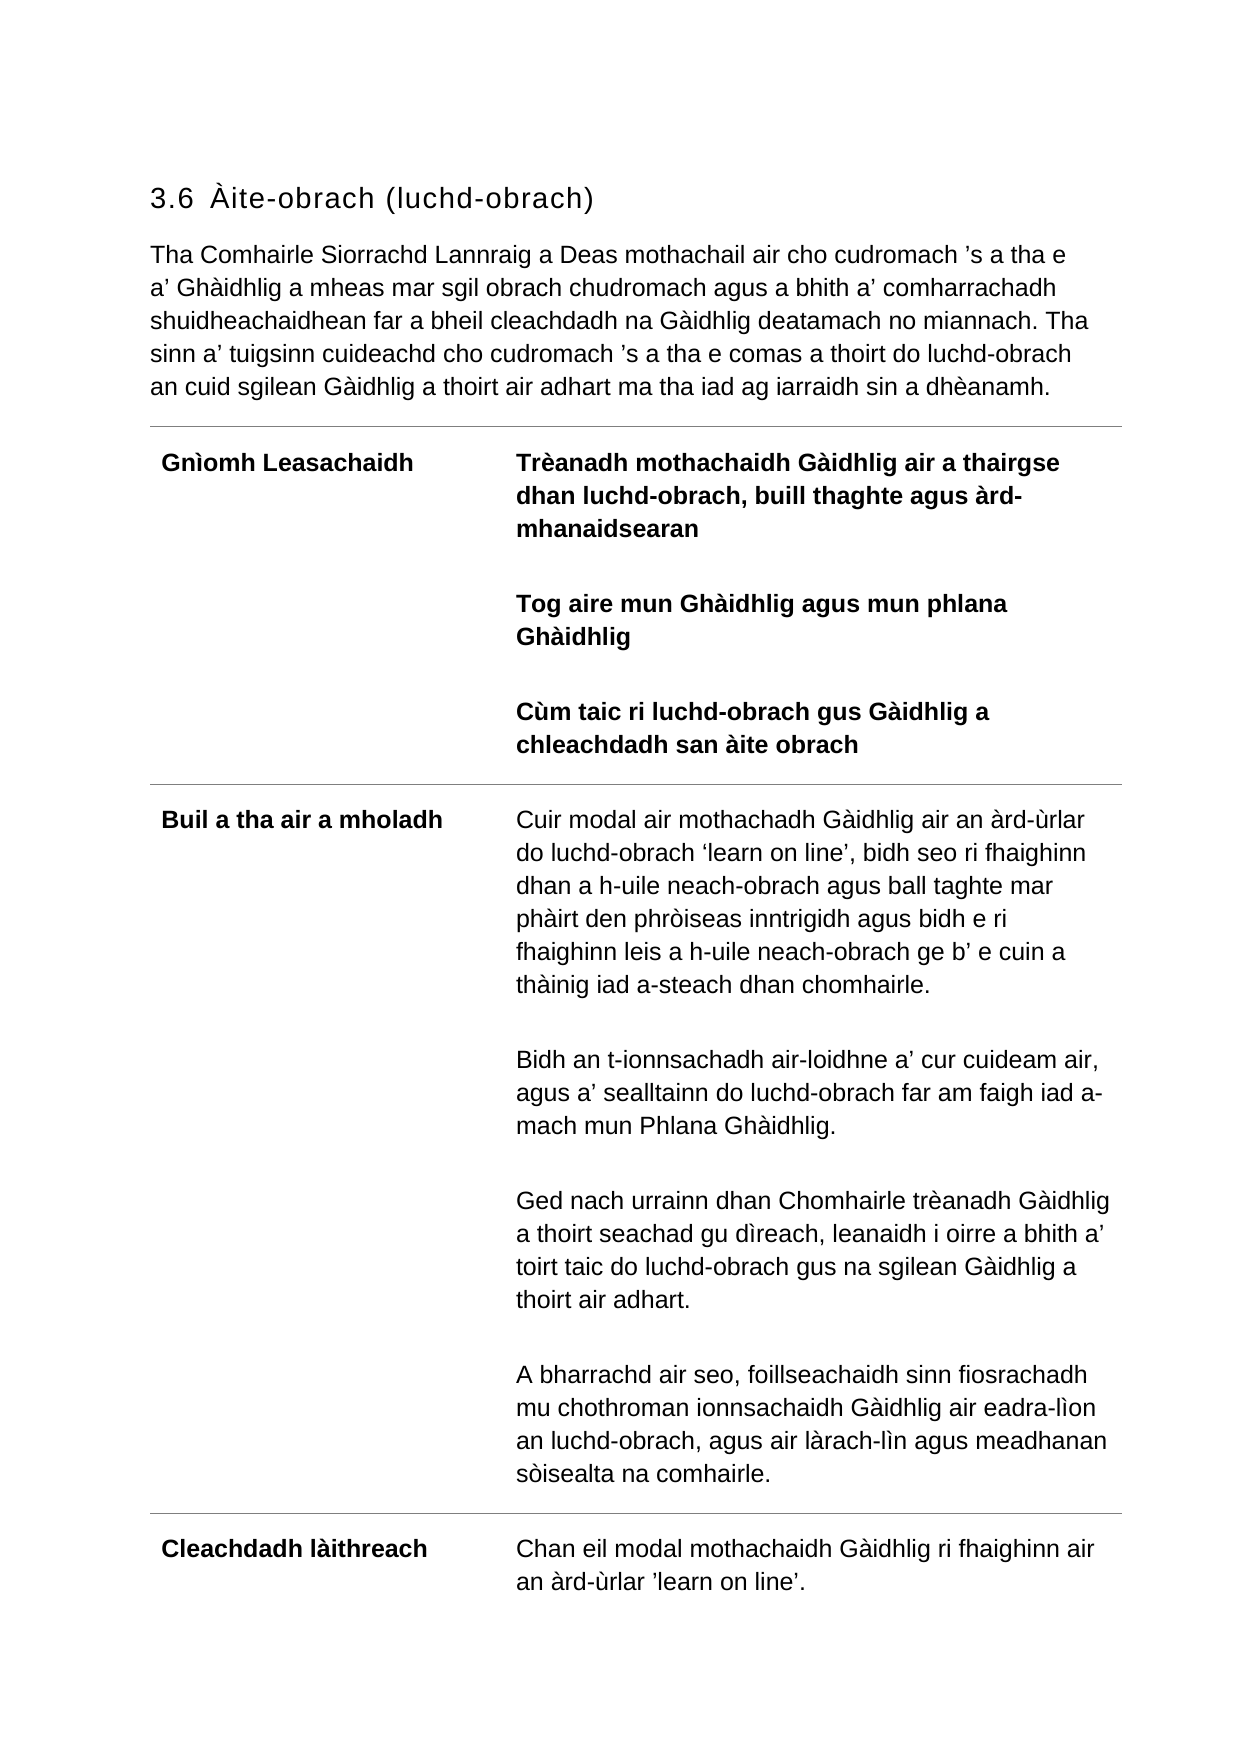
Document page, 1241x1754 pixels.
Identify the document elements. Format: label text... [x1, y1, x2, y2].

subtitle Àite-obrach (luchd-obrach) [150, 181, 1090, 214]
table_header Trèanadh mothachaidh Gàidhlig air a thairgse dhan luchd-obrach, buill thaghte agus àrd-mhanaidsearan Tog aire mun Ghàidhlig agus mun phlana Ghàidhlig Cùm taic ri luchd-obrach gus Gàidhlig a chleachdadh san àite obrach [505, 427, 1122, 783]
table_cell Cuir modal air mothachadh Gàidhlig air an àrd-ùrlar do luchd-obrach ‘learn on line’, bidh seo ri fhaighinn dhan a h-uile neach-obrach agus ball taghte mar phàirt den phròiseas inntrigidh agus bidh e ri fhaighinn leis a h-uile neach-obrach ge b’ e cuin a thàinig iad a-steach dhan chomhairle. Bidh an t-ionnsachadh air-loidhne a’ cur cuideam air, agus a’ sealltainn do luchd-obrach far am faigh iad a-mach mun Phlana Ghàidhlig. Ged nach urrainn dhan Chomhairle trèanadh Gàidhlig a thoirt seachad gu dìreach, leanaidh i oirre a bhith a’ toirt taic do luchd-obrach gus na sgilean Gàidhlig a thoirt air adhart. A bharrachd air seo, foillseachaidh sinn fiosrachadh mu chothroman ionnsachaidh Gàidhlig air eadra-lìon an luchd-obrach, agus air làrach-lìn agus meadhanan sòisealta na comhairle. [505, 785, 1122, 1512]
table_cell Chan eil modal mothachaidh Gàidhlig ri fhaighinn air an àrd-ùrlar ’learn on line’. [505, 1514, 1122, 1621]
table_cell Cleachdadh làithreach [150, 1514, 504, 1621]
table_cell Buil a tha air a mholadh [150, 785, 504, 1512]
text Tha Comhairle Siorrachd Lannraig a Deas mothachail air cho cudromach ’s a tha e a’ Ghàidhlig a mheas mar sgil obrach chudromach agus a bhith a’ comharrachadh shuidheachaidhean far a bheil cleachdadh na Gàidhlig deatamach no miannach. Tha sinn a’ tuigsinn cuideachd cho cudromach ’s a tha e comas a thoirt do luchd-obrach an cuid sgilean Gàidhlig a thoirt air adhart ma tha iad ag iarraidh sin a dhèanamh. [150, 240, 1090, 401]
table_header Gnìomh Leasachaidh [150, 427, 504, 783]
